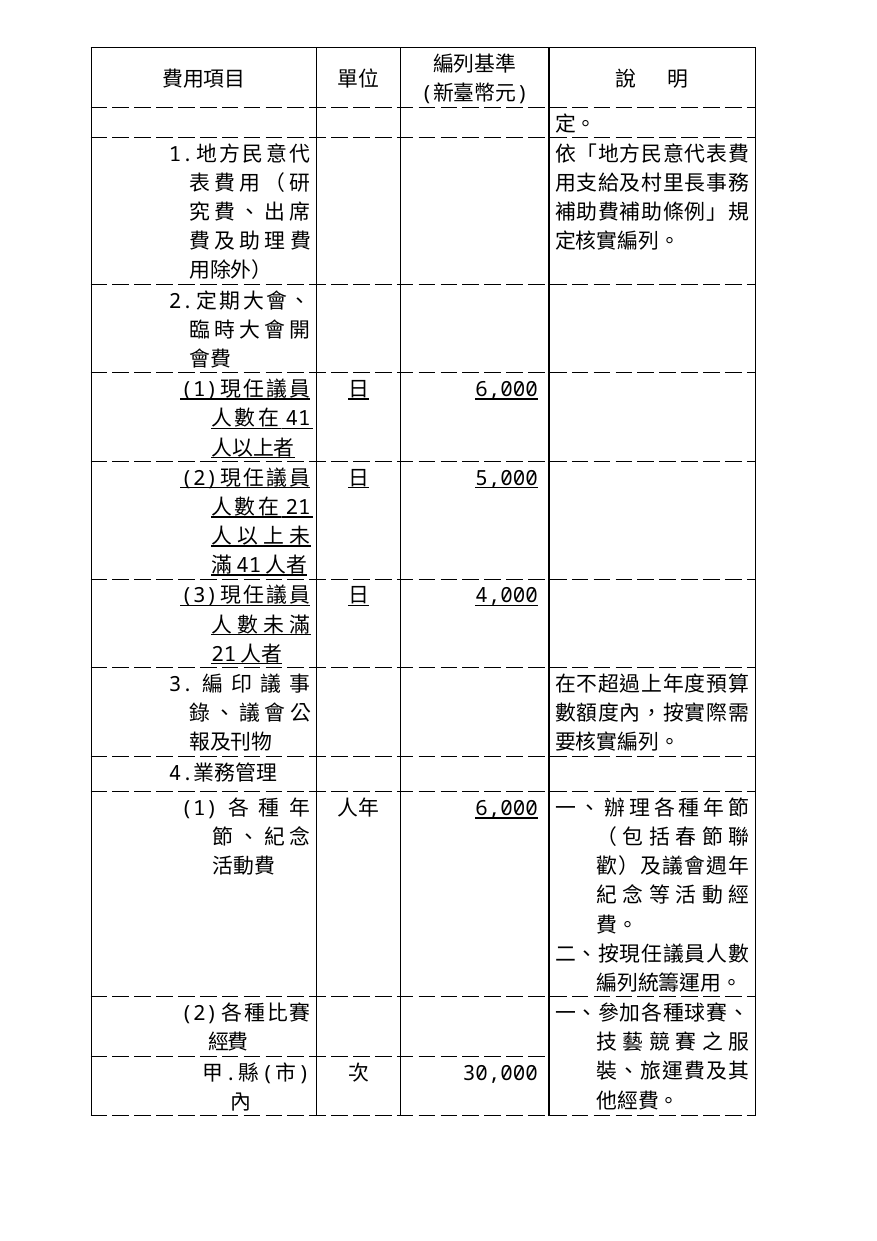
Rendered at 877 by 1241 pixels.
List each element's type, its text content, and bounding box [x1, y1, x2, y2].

table_cell 4,000 [401, 579, 548, 667]
table_cell 在不超過上年度預算數額度內，按實際需要核實編列。 [550, 667, 755, 756]
table_cell [401, 137, 548, 284]
table_cell [92, 107, 316, 137]
table_cell (3)現任議員人數未滿21人者 [92, 579, 316, 667]
table_cell 30,000 [401, 1056, 548, 1115]
table_cell [550, 579, 755, 667]
table_cell [550, 372, 755, 461]
table_cell [401, 107, 548, 137]
table_cell [317, 756, 400, 791]
table_cell (2)各種比賽經費 [92, 996, 316, 1056]
table_cell 甲.縣(市)內 [92, 1056, 316, 1115]
table_header 單位 [317, 48, 400, 107]
table_cell 6,000 [401, 372, 548, 461]
table_cell 日 [317, 461, 400, 578]
table_cell [550, 461, 755, 578]
table_cell (1)現任議員人數在41人以上者 [92, 372, 316, 461]
table_cell 4.業務管理 [92, 756, 316, 791]
table_cell 一、辦理各種年節（包括春節聯歡）及議會週年紀念等活動經費。 二、按現任議員人數編列統籌運用。 [550, 791, 755, 996]
table_cell 一、參加各種球賽、技藝競賽之服裝、旅運費及其他經費。 [550, 996, 755, 1115]
table_cell 次 [317, 1056, 400, 1115]
table_cell 人年 [317, 791, 400, 996]
table_cell (2)現任議員人數在21人以上未滿41人者 [92, 461, 316, 578]
table_cell [401, 667, 548, 756]
table_cell [550, 284, 755, 372]
table_header 說 明 [550, 48, 755, 107]
table_cell 定。 [550, 107, 755, 137]
table_cell [401, 996, 548, 1056]
table_cell 3.編印議事錄、議會公報及刊物 [92, 667, 316, 756]
table_cell 日 [317, 372, 400, 461]
table_cell [317, 996, 400, 1056]
table_cell (1)各種年節、紀念活動費 [92, 791, 316, 996]
table_cell [317, 137, 400, 284]
table_cell [401, 284, 548, 372]
table_cell 2.定期大會、臨時大會開會費 [92, 284, 316, 372]
table_cell 5,000 [401, 461, 548, 578]
table_cell [317, 667, 400, 756]
table_header 編列基準 (新臺幣元) [401, 48, 548, 107]
table_cell [401, 756, 548, 791]
table_cell 6,000 [401, 791, 548, 996]
table_cell 1.地方民意代表費用（研究費、出席費及助理費用除外） [92, 137, 316, 284]
table_cell [550, 756, 755, 791]
table_cell 依「地方民意代表費用支給及村里長事務補助費補助條例」規定核實編列。 [550, 137, 755, 284]
table_cell [317, 107, 400, 137]
table_cell 日 [317, 579, 400, 667]
table_cell [317, 284, 400, 372]
table_header 費用項目 [92, 48, 316, 107]
